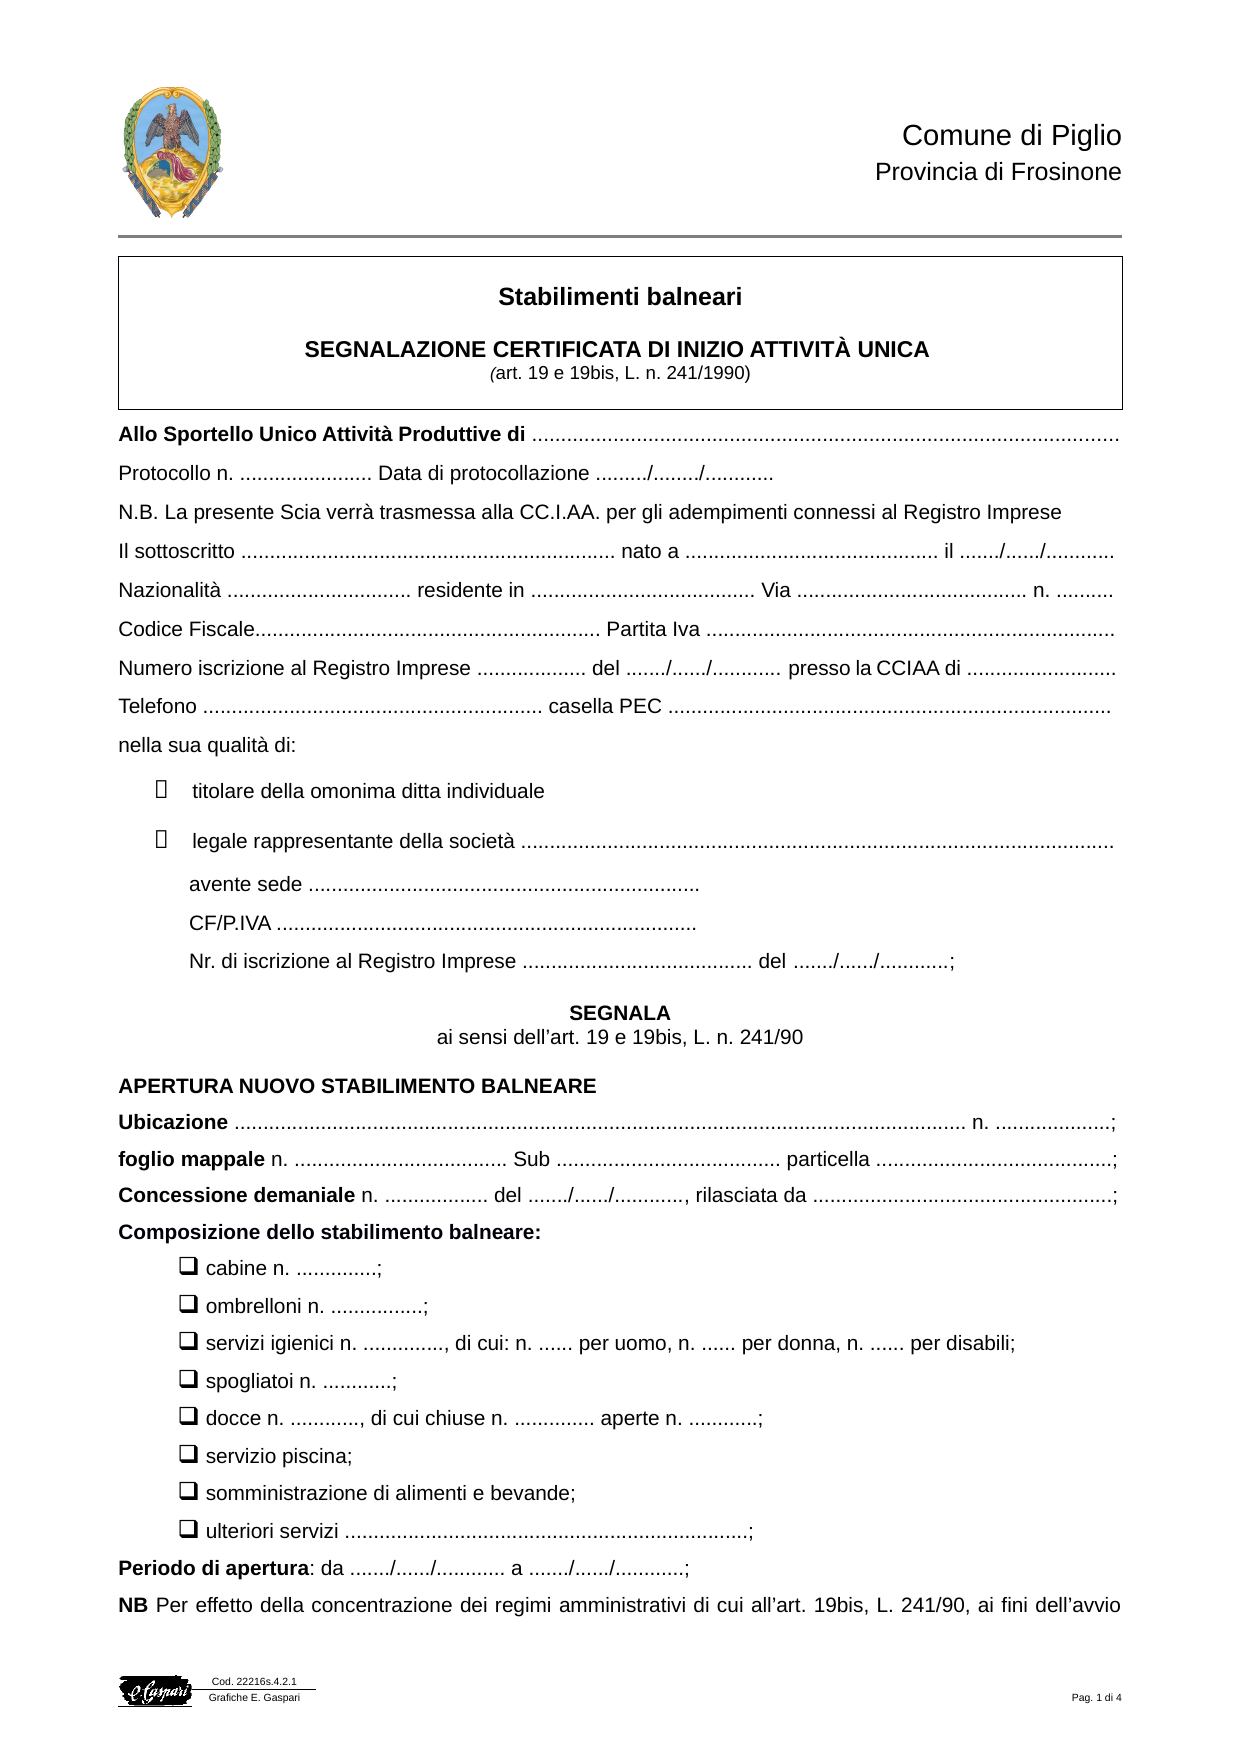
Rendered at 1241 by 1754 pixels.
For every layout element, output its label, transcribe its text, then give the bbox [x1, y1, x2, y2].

text Numero iscrizione al Registro Imprese ................... del ......./....../............ presso la CCIAA di .......................... [118, 655, 1122, 679]
text Comune di Piglio [118, 118, 1122, 152]
text Ubicazione ............................................................................................................................... n. ....................; [118, 1110, 1122, 1134]
picture [118, 1674, 192, 1706]
text APERTURA NUOVO STABILIMENTO BALNEARE [118, 1074, 1122, 1098]
text  titolare della omonima ditta individuale [153, 772, 1122, 806]
text  ombrelloni n. ................; [177, 1293, 1122, 1318]
text  servizi igienici n. .............., di cui: n. ...... per uomo, n. ...... per donna, n. ...... per disabili; [177, 1331, 1122, 1356]
text NB Per effetto della concentrazione dei regimi amministrativi di cui all’art. 19bis, L. 241/90, ai fini dell’avvio [118, 1592, 1122, 1616]
text Composizione dello stabilimento balneare: [118, 1219, 1122, 1243]
text avente sede .................................................................... [189, 872, 1122, 896]
text Allo Sportello Unico Attività Produttive di [118, 422, 1122, 446]
text Nr. di iscrizione al Registro Imprese ........................................ del ......./....../............; [189, 949, 1122, 973]
picture [122, 152, 224, 157]
text Il sottoscritto ................................................................. nato a ............................................ il ......./....../............ [118, 539, 1122, 563]
text foglio mappale n. ..................................... Sub ....................................... particella .........................................; [118, 1147, 1122, 1171]
picture [122, 185, 224, 219]
text Provincia di Frosinone [118, 157, 1122, 185]
text CF/P.IVA ......................................................................... [189, 911, 1122, 934]
text  cabine n. ..............; [177, 1256, 1122, 1281]
text Codice Fiscale............................................................ Partita Iva ....................................................................... [118, 616, 1122, 640]
text SEGNALA [118, 1001, 1122, 1025]
text Periodo di apertura: da ......./....../............ a ......./....../............; [118, 1556, 1122, 1580]
text Protocollo n. ....................... Data di protocollazione ........./......../............ [118, 461, 1122, 485]
text  spogliatoi n. ............; [177, 1368, 1122, 1393]
picture [122, 87, 224, 118]
text  ulteriori servizi ......................................................................; [177, 1518, 1122, 1543]
text  docce n. ............, di cui chiuse n. .............. aperte n. ............; [177, 1406, 1122, 1431]
text  somministrazione di alimenti e bevande; [177, 1481, 1122, 1506]
text ai sensi dell’art. 19 e 19bis, L. n. 241/90 [118, 1025, 1122, 1049]
text nella sua qualità di: [118, 733, 1122, 757]
text Nazionalità ................................ residente in ....................................... Via ........................................ n. .......... [118, 578, 1122, 602]
text  legale rappresentante della società ....................................................................................................... [153, 822, 1122, 856]
text Concessione demaniale n. .................. del ......./....../............, rilasciata da ....................................................; [118, 1183, 1122, 1207]
text Telefono ........................................................... casella PEC ............................................................................. [118, 694, 1122, 718]
table_header Stabilimenti balneari SEGNALAZIONE CERTIFICATA DI INIZIO ATTIVITÀ UNICA (art. 19 e 19bis, L. n. 241/1990) [119, 257, 1122, 409]
text  servizio piscina; [177, 1443, 1122, 1468]
text N.B. La presente Scia verrà trasmessa alla CC.I.AA. per gli adempimenti connessi al Registro Imprese [118, 500, 1122, 524]
